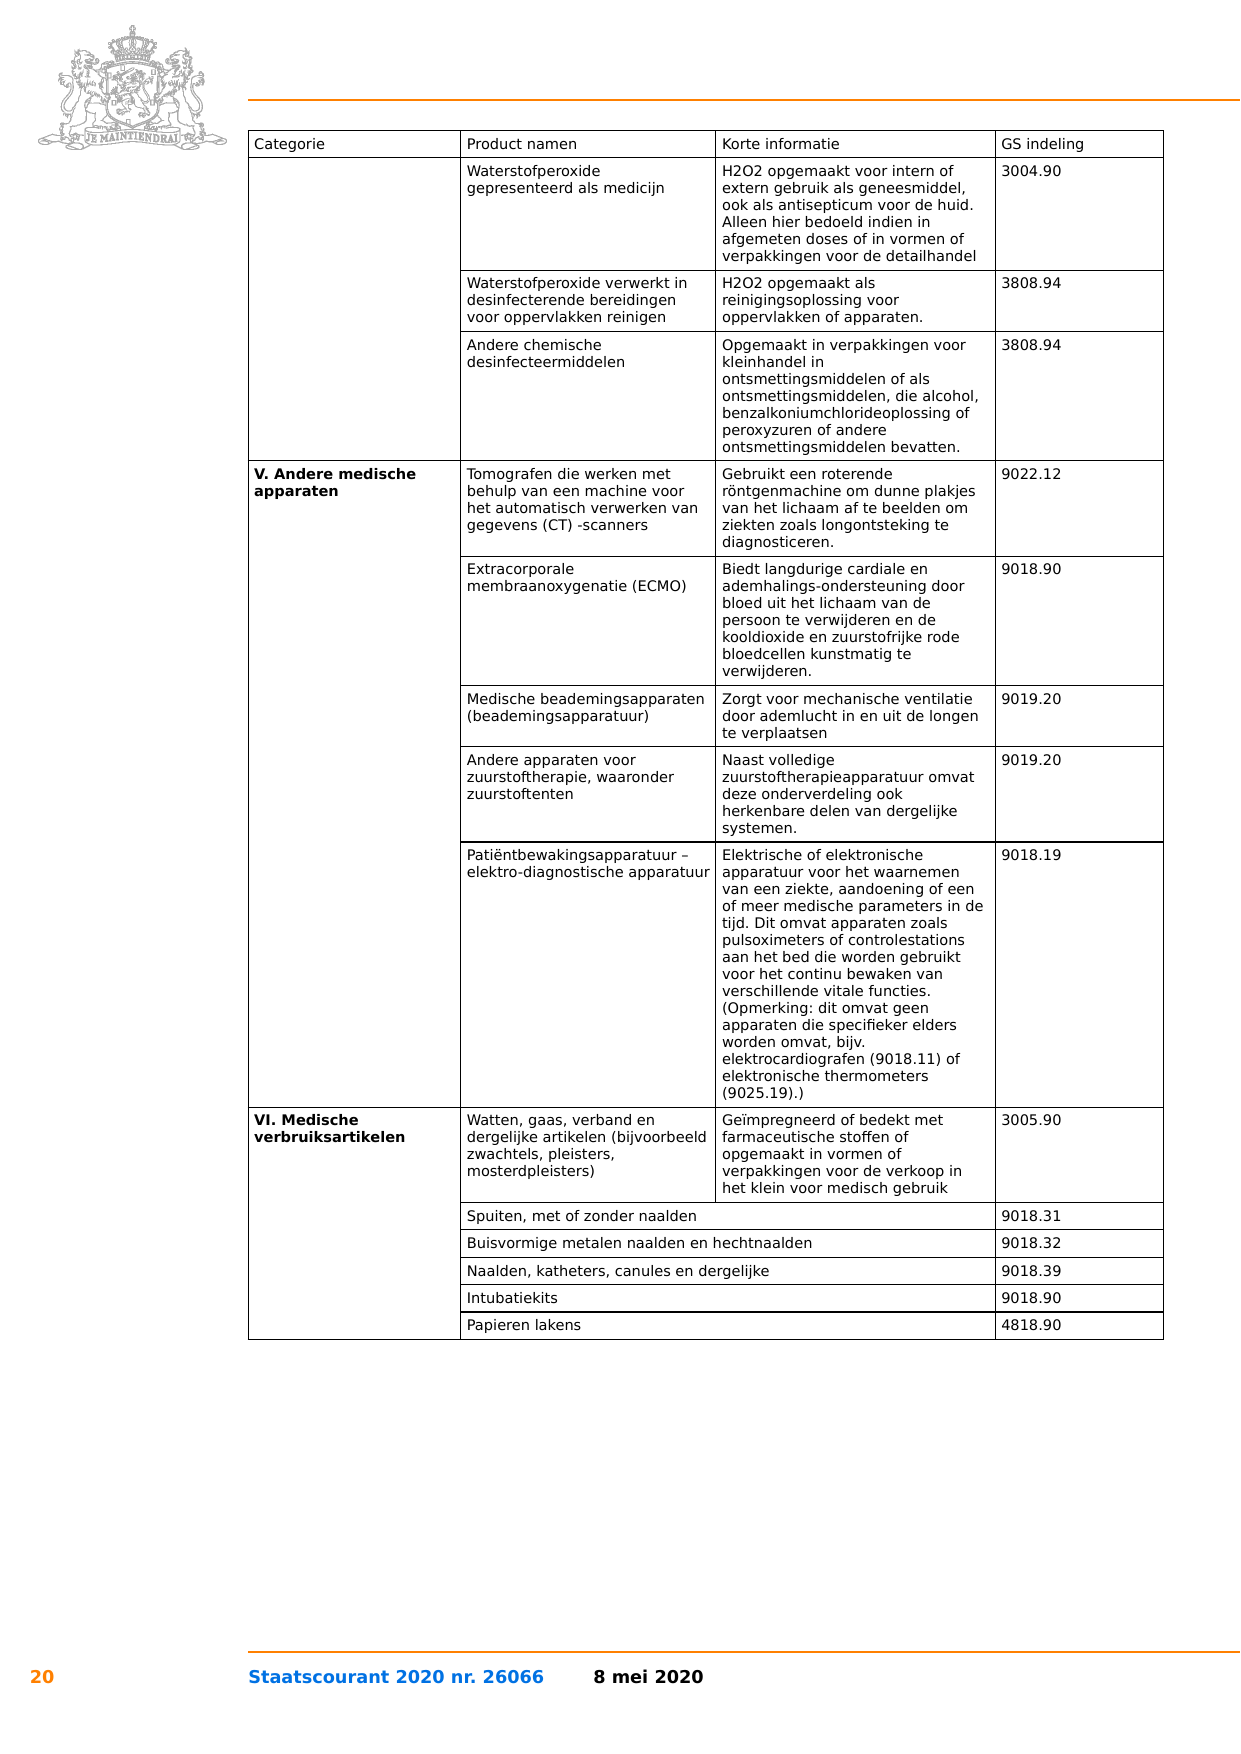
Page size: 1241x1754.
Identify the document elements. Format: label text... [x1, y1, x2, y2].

table_cell 9018.90 [996, 1285, 1163, 1311]
table_cell Geïmpregneerd of bedekt met farmaceutische stoffen of opgemaakt in vormen of verpakkingen voor de verkoop in het klein voor medisch gebruik [716, 1108, 995, 1202]
table_cell Naalden, katheters, canules en dergelijke [461, 1258, 995, 1284]
table_cell V. Andere medische apparaten [249, 461, 460, 1107]
table_cell 3004.90 [996, 158, 1163, 269]
table_cell 3808.94 [996, 332, 1163, 460]
table_header Categorie [249, 131, 460, 157]
table_cell Intubatiekits [461, 1285, 995, 1311]
table_cell Spuiten, met of zonder naalden [461, 1203, 995, 1229]
table_cell Waterstofperoxide verwerkt in desinfecterende bereidingen voor oppervlakken reinigen [461, 271, 715, 331]
table_cell Watten, gaas, verband en dergelijke artikelen (bijvoorbeeld zwachtels, pleisters, mosterdpleisters) [461, 1108, 715, 1202]
table_cell Tomografen die werken met behulp van een machine voor het automatisch verwerken van gegevens (CT) -scanners [461, 461, 715, 556]
picture [38, 25, 227, 150]
table_cell Extracorporale membraanoxygenatie (ECMO) [461, 557, 715, 685]
table_cell Zorgt voor mechanische ventilatie door ademlucht in en uit de longen te verplaatsen [716, 686, 995, 746]
table_cell Medische beademingsapparaten (beademingsapparatuur) [461, 686, 715, 746]
table_cell Papieren lakens [461, 1313, 995, 1339]
table_cell Buisvormige metalen naalden en hechtnaalden [461, 1230, 995, 1257]
table_header GS indeling [996, 131, 1163, 157]
table_cell Opgemaakt in verpakkingen voor kleinhandel in ontsmettingsmiddelen of als ontsmettingsmiddelen, die alcohol, benzalkoniumchlorideoplossing of peroxyzuren of andere ontsmettingsmiddelen bevatten. [716, 332, 995, 460]
table_cell 9018.39 [996, 1258, 1163, 1284]
table_cell 9018.31 [996, 1203, 1163, 1229]
table_cell Patiëntbewakingsapparatuur – elektro-diagnostische apparatuur [461, 843, 715, 1107]
table_header Product namen [461, 131, 715, 157]
table_cell Biedt langdurige cardiale en ademhalings-ondersteuning door bloed uit het lichaam van de persoon te verwijderen en de kooldioxide en zuurstofrijke rode bloedcellen kunstmatig te verwijderen. [716, 557, 995, 685]
table_cell 9018.19 [996, 843, 1163, 1107]
table_cell H2O2 opgemaakt als reinigingsoplossing voor oppervlakken of apparaten. [716, 271, 995, 331]
table_cell Gebruikt een roterende röntgenmachine om dunne plakjes van het lichaam af te beelden om ziekten zoals longontsteking te diagnosticeren. [716, 461, 995, 556]
table_cell 3808.94 [996, 271, 1163, 331]
table_header Korte informatie [716, 131, 995, 157]
table_cell Waterstofperoxide gepresenteerd als medicijn [461, 158, 715, 269]
table_cell H2O2 opgemaakt voor intern of extern gebruik als geneesmiddel, ook als antisepticum voor de huid. Alleen hier bedoeld indien in afgemeten doses of in vormen of verpakkingen voor de detailhandel [716, 158, 995, 269]
table_cell 9018.90 [996, 557, 1163, 685]
table_cell 9019.20 [996, 686, 1163, 746]
table_cell Andere chemische desinfecteermiddelen [461, 332, 715, 460]
table_cell VI. Medische verbruiksartikelen [249, 1108, 460, 1339]
table_cell Naast volledige zuurstoftherapieapparatuur omvat deze onderverdeling ook herkenbare delen van dergelijke systemen. [716, 747, 995, 841]
table_cell 4818.90 [996, 1313, 1163, 1339]
table_cell 9022.12 [996, 461, 1163, 556]
table_cell 9018.32 [996, 1230, 1163, 1257]
table_cell [249, 158, 460, 460]
table_cell 3005.90 [996, 1108, 1163, 1202]
table_cell Andere apparaten voor zuurstoftherapie, waaronder zuurstoftenten [461, 747, 715, 841]
table_cell Elektrische of elektronische apparatuur voor het waarnemen van een ziekte, aandoening of een of meer medische parameters in de tijd. Dit omvat apparaten zoals pulsoximeters of controlestations aan het bed die worden gebruikt voor het continu bewaken van verschillende vitale functies. (Opmerking: dit omvat geen apparaten die specifieker elders worden omvat, bijv. elektrocardiografen (9018.11) of elektronische thermometers (9025.19).) [716, 843, 995, 1107]
table_cell 9019.20 [996, 747, 1163, 841]
